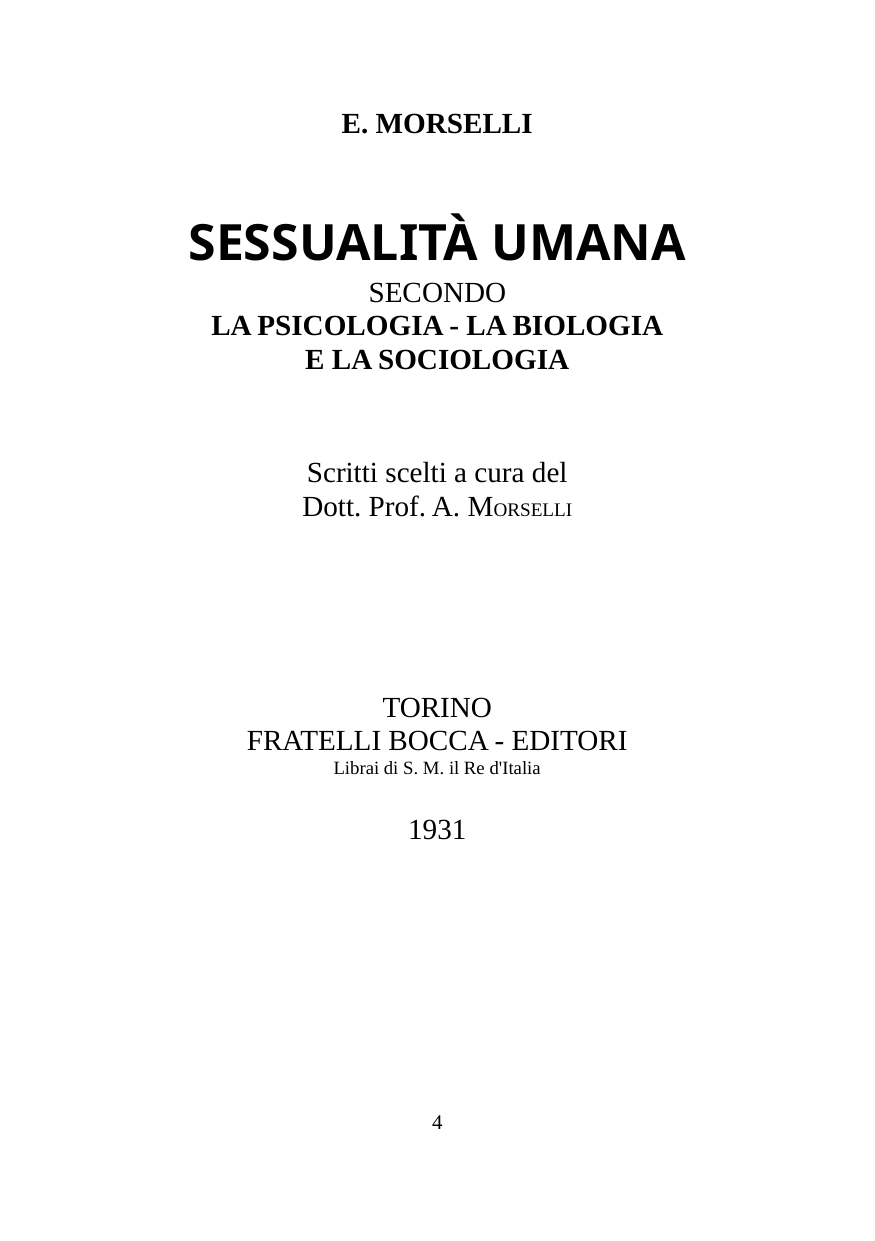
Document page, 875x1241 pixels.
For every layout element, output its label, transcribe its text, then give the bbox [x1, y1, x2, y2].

text Scritti scelti a cura del [106, 455, 768, 489]
text LA PSICOLOGIA - LA BIOLOGIA E LA SOCIOLOGIA [106, 308, 768, 376]
text SECONDO [106, 275, 768, 308]
text 1931 [106, 812, 768, 846]
title E. MORSELLI [106, 106, 768, 140]
subtitle FRATELLI BOCCA - EDITORI [106, 723, 768, 757]
text Librai di S. M. il Re d'Italia [106, 757, 768, 779]
text TORINO [106, 690, 768, 723]
subtitle SESSUALITÀ UMANA [106, 207, 768, 275]
text Dott. Prof. A. Morselli [106, 489, 768, 522]
